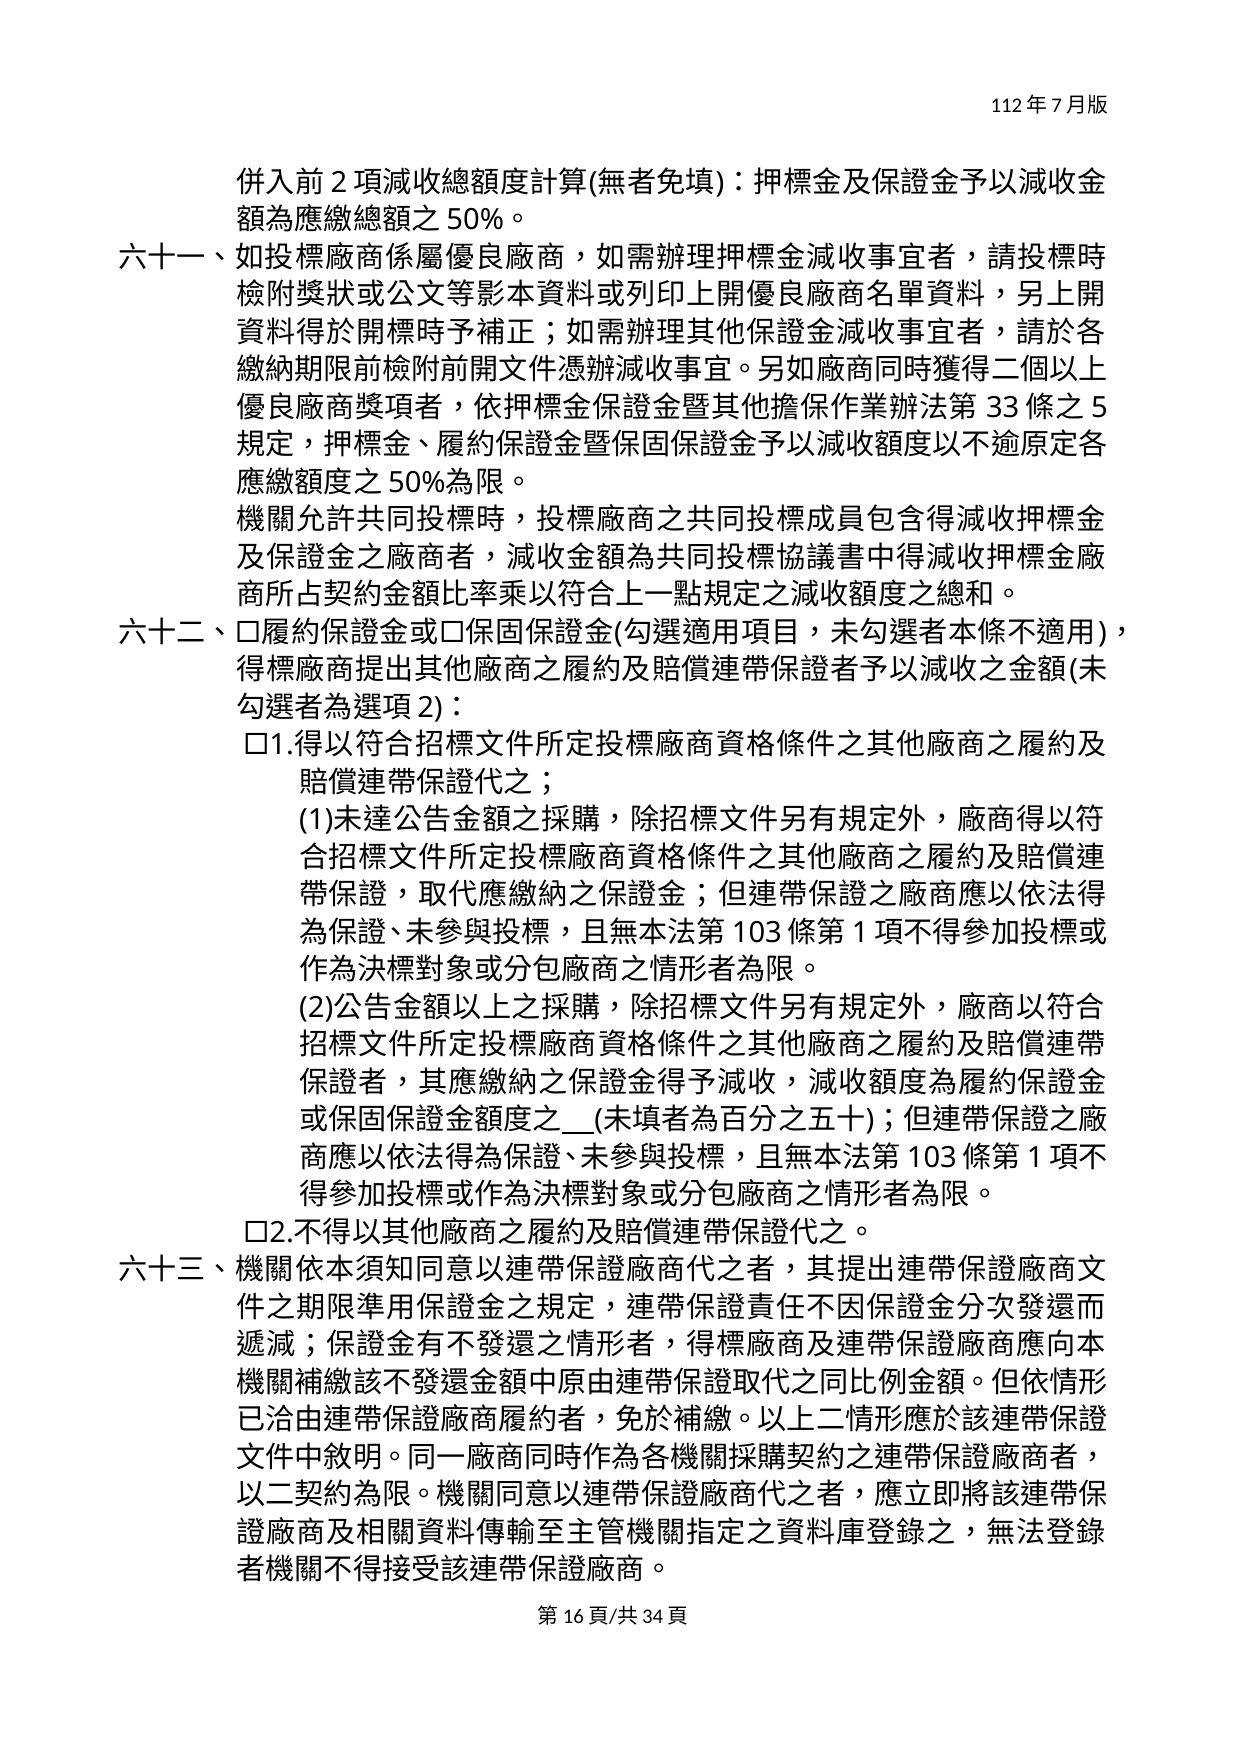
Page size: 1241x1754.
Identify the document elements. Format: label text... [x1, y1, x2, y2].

list 如投標廠商係屬優良廠商，如需辦理押標金減收事宜者，請投標時檢附獎狀或公文等影本資料或列印上開優良廠商名單資料，另上開資料得於開標時予補正；如需辦理其他保證金減收事宜者，請於各繳納期限前檢附前開文件憑辦減收事宜。另如廠商同時獲得二個以上優良廠商獎項者，依押標金保證金暨其他擔保作業辦法第33條之5規定，押標金、履約保證金暨保固保證金予以減收額度以不逾原定各應繳額度之50%為限。 [118, 237, 1107, 500]
text 併入前2項減收總額度計算(無者免填)：押標金及保證金予以減收金額為應繳總額之50%。 [236, 162, 1107, 237]
text 機關允許共同投標時，投標廠商之共同投標成員包含得減收押標金及保證金之廠商者，減收金額為共同投標協議書中得減收押標金廠商所占契約金額比率乘以符合上一點規定之減收額度之總和。 [236, 500, 1107, 612]
list 機關依本須知同意以連帶保證廠商代之者，其提出連帶保證廠商文件之期限準用保證金之規定，連帶保證責任不因保證金分次發還而遞減；保證金有不發還之情形者，得標廠商及連帶保證廠商應向本機關補繳該不發還金額中原由連帶保證取代之同比例金額。但依情形已洽由連帶保證廠商履約者，免於補繳。以上二情形應於該連帶保證文件中敘明。同一廠商同時作為各機關採購契約之連帶保證廠商者，以二契約為限。機關同意以連帶保證廠商代之者，應立即將該連帶保證廠商及相關資料傳輸至主管機關指定之資料庫登錄之，無法登錄者機關不得接受該連帶保證廠商。 [118, 1250, 1107, 1587]
list 履約保證金或保固保證金(勾選適用項目，未勾選者本條不適用)，得標廠商提出其他廠商之履約及賠償連帶保證者予以減收之金額(未勾選者為選項2)： [118, 612, 1107, 725]
text (2)公告金額以上之採購，除招標文件另有規定外，廠商以符合招標文件所定投標廠商資格條件之其他廠商之履約及賠償連帶保證者，其應繳納之保證金得予減收，減收額度為履約保證金或保固保證金額度之 (未填者為百分之五十)；但連帶保證之廠商應以依法得為保證、未參與投標，且無本法第103條第1項不得參加投標或作為決標對象或分包廠商之情形者為限。 [299, 987, 1107, 1212]
text (1)未達公告金額之採購，除招標文件另有規定外，廠商得以符合招標文件所定投標廠商資格條件之其他廠商之履約及賠償連帶保證，取代應繳納之保證金；但連帶保證之廠商應以依法得為保證、未參與投標，且無本法第103條第1項不得參加投標或作為決標對象或分包廠商之情形者為限。 [299, 800, 1107, 987]
text 1.得以符合招標文件所定投標廠商資格條件之其他廠商之履約及賠償連帶保證代之； [243, 725, 1107, 800]
text 2.不得以其他廠商之履約及賠償連帶保證代之。 [243, 1212, 1107, 1250]
